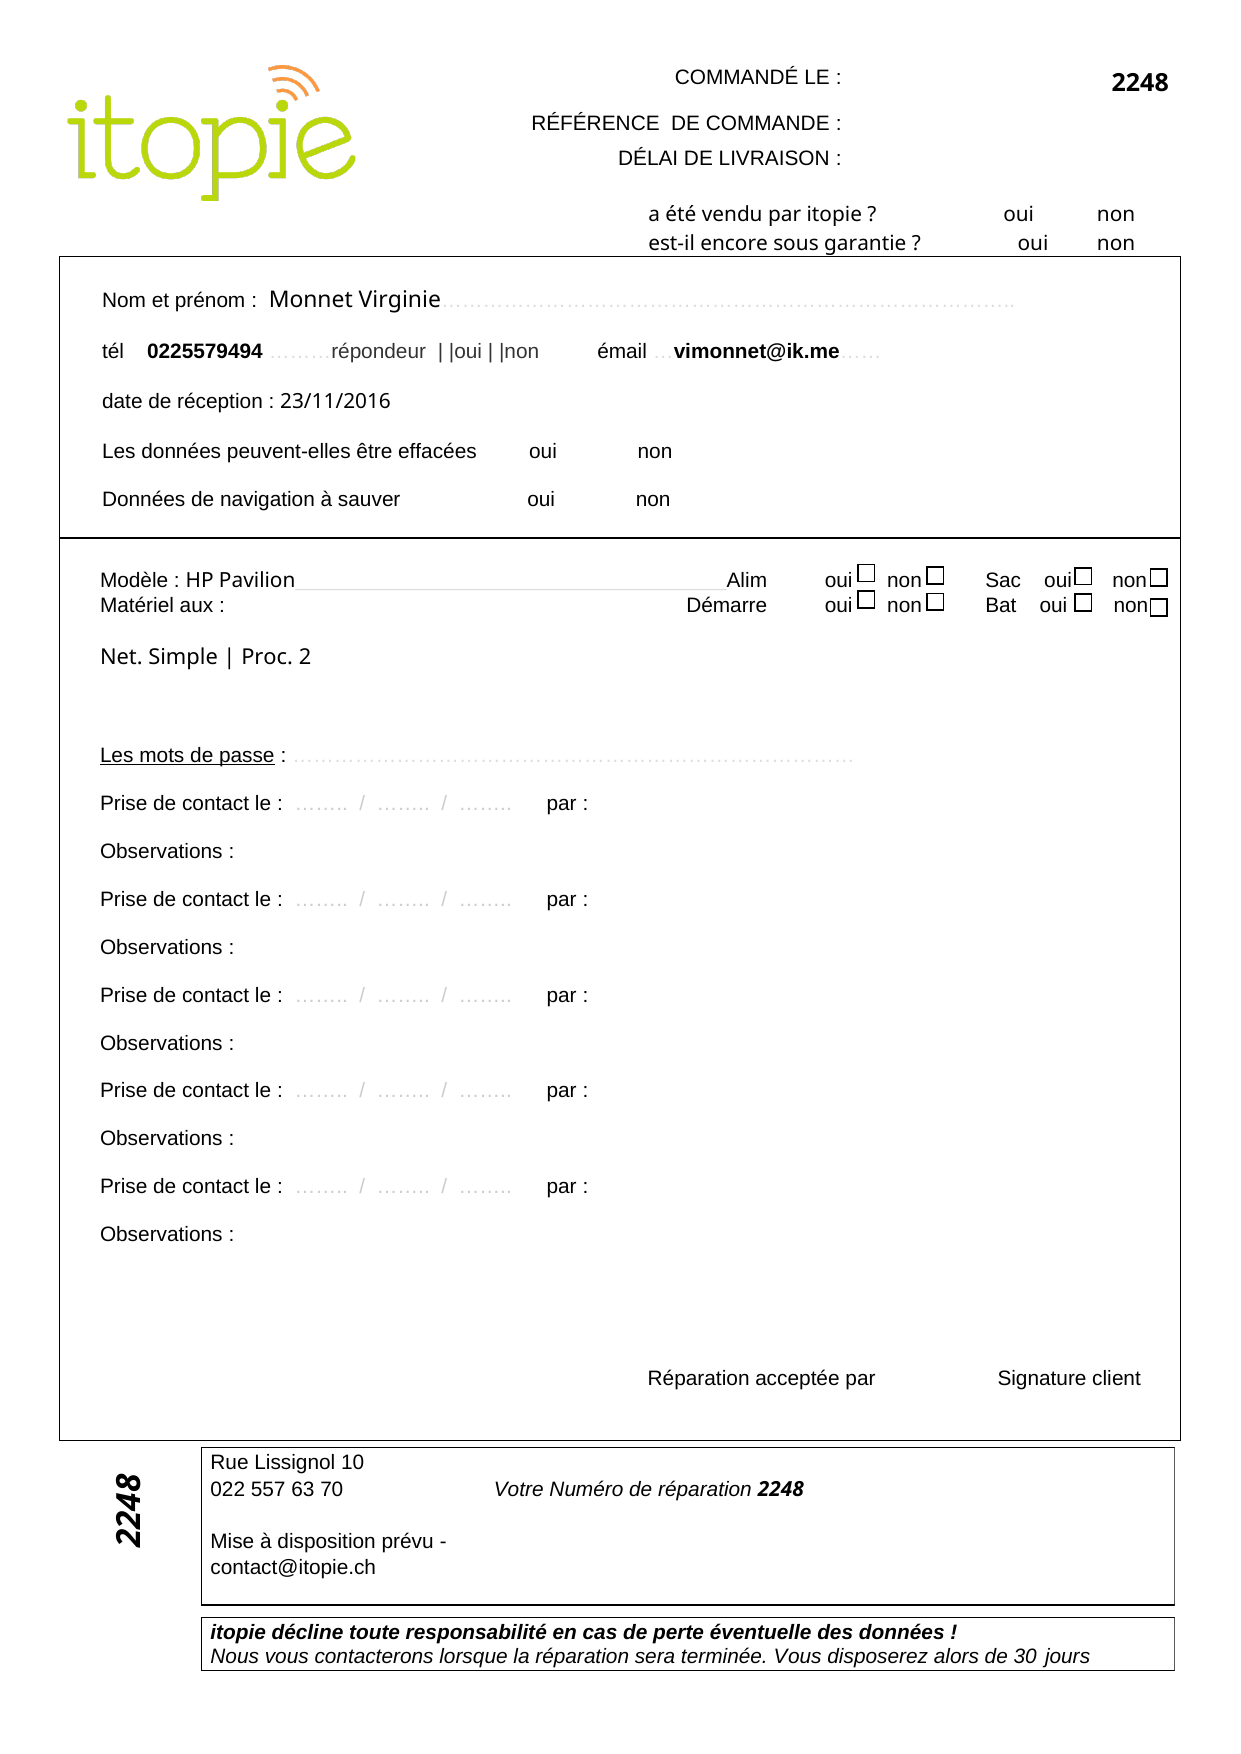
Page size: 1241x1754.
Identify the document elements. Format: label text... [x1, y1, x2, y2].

text est-il encore sous garantie ? oui non [59, 228, 1181, 256]
text Prise de contact le : …….. / …….. / …….. par : [60, 1075, 1180, 1102]
table_header COMMANDÉ LE : [490, 59, 847, 104]
text Prise de contact le : …….. / …….. / …….. par : [60, 1171, 1180, 1198]
text Prise de contact le : …….. / …….. / …….. par : [60, 979, 1180, 1006]
table_header 2248 [847, 59, 1180, 104]
text Les données peuvent-elles être effacées oui non [60, 436, 1180, 463]
table_header 2248 [59, 1441, 195, 1677]
text Prise de contact le : …….. / …….. / …….. par : [60, 788, 1180, 815]
text Modèle : HP Pavilion Alim oui non Sac oui non [60, 562, 856, 590]
text Les mots de passe : ……………………………………………………………………… [60, 740, 1180, 767]
text Observations : [60, 931, 1180, 958]
text Matériel aux : Démarre oui non Bat oui non [60, 590, 1180, 617]
table_header Rue Lissignol 10 022 557 63 70 Votre Numéro de réparation 2248 Mise à disposition prévu - contact@itopie.ch [195, 1441, 1180, 1611]
text a été vendu par itopie ? oui non [59, 199, 1181, 228]
table_cell DÉLAI DE LIVRAISON : [490, 140, 847, 175]
picture [67, 65, 356, 201]
text Observations : [60, 1027, 1180, 1054]
table_cell [847, 105, 1180, 140]
text Réparation acceptée par Signature client [60, 1363, 1180, 1390]
text Prise de contact le : …….. / …….. / …….. par : [60, 883, 1180, 911]
text Net. Simple | Proc. 2 [60, 638, 1180, 671]
text Observations : [60, 1123, 1180, 1150]
text tél 0225579494 ………répondeur | |oui | |non émail …vimonnet@ik.me…… [60, 335, 1180, 362]
text date de réception : 23/11/2016 [60, 383, 1180, 415]
text Nom et prénom : Monnet Virginie……………………………………………………………………….. [60, 280, 1180, 314]
text Observations : [60, 836, 1180, 863]
text Observations : [60, 1219, 1180, 1246]
text Modèle : HP Pavilion Alim oui non Sac oui non [948, 562, 1180, 590]
table_cell RÉFÉRENCE DE COMMANDE : [490, 105, 847, 140]
text Données de navigation à sauver oui non [60, 484, 1180, 511]
table_cell [847, 140, 1180, 175]
text Modèle : HP Pavilion Alim oui non Sac oui non [879, 562, 925, 590]
table_cell itopie décline toute responsabilité en cas de perte éventuelle des données ! Nous vous contacterons lorsque la réparation sera terminée. Vous disposerez alors de 30 jours [195, 1611, 1180, 1677]
